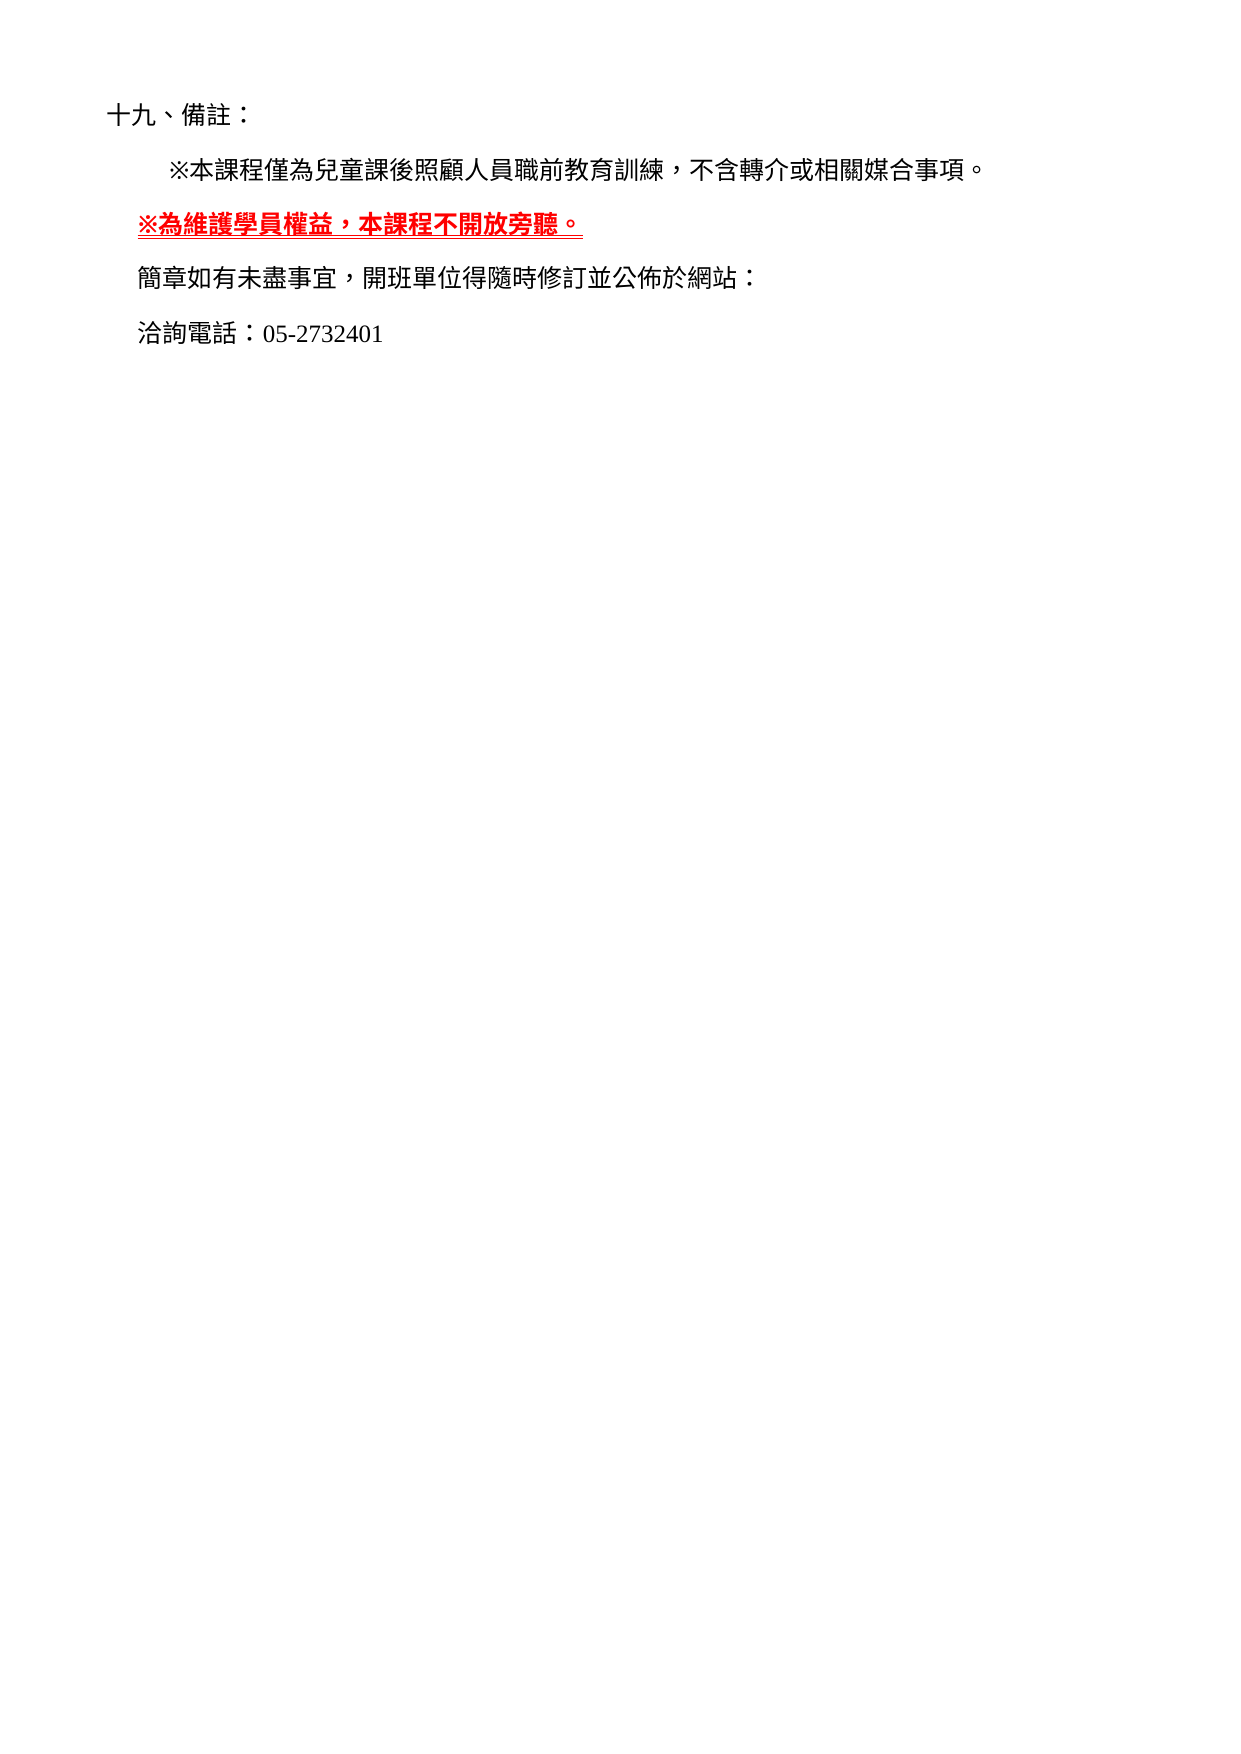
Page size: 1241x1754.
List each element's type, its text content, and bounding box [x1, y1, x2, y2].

text 簡章如有未盡事宜，開班單位得隨時修訂並公佈於網站： [106, 259, 1134, 295]
text 十九、備註： [106, 96, 1134, 132]
text 洽詢電話：05-2732401 [106, 313, 1134, 349]
text ※為維護學員權益，本課程不開放旁聽。 [106, 204, 1134, 241]
text ※本課程僅為兒童課後照顧人員職前教育訓練，不含轉介或相關媒合事項。 [106, 150, 1134, 186]
